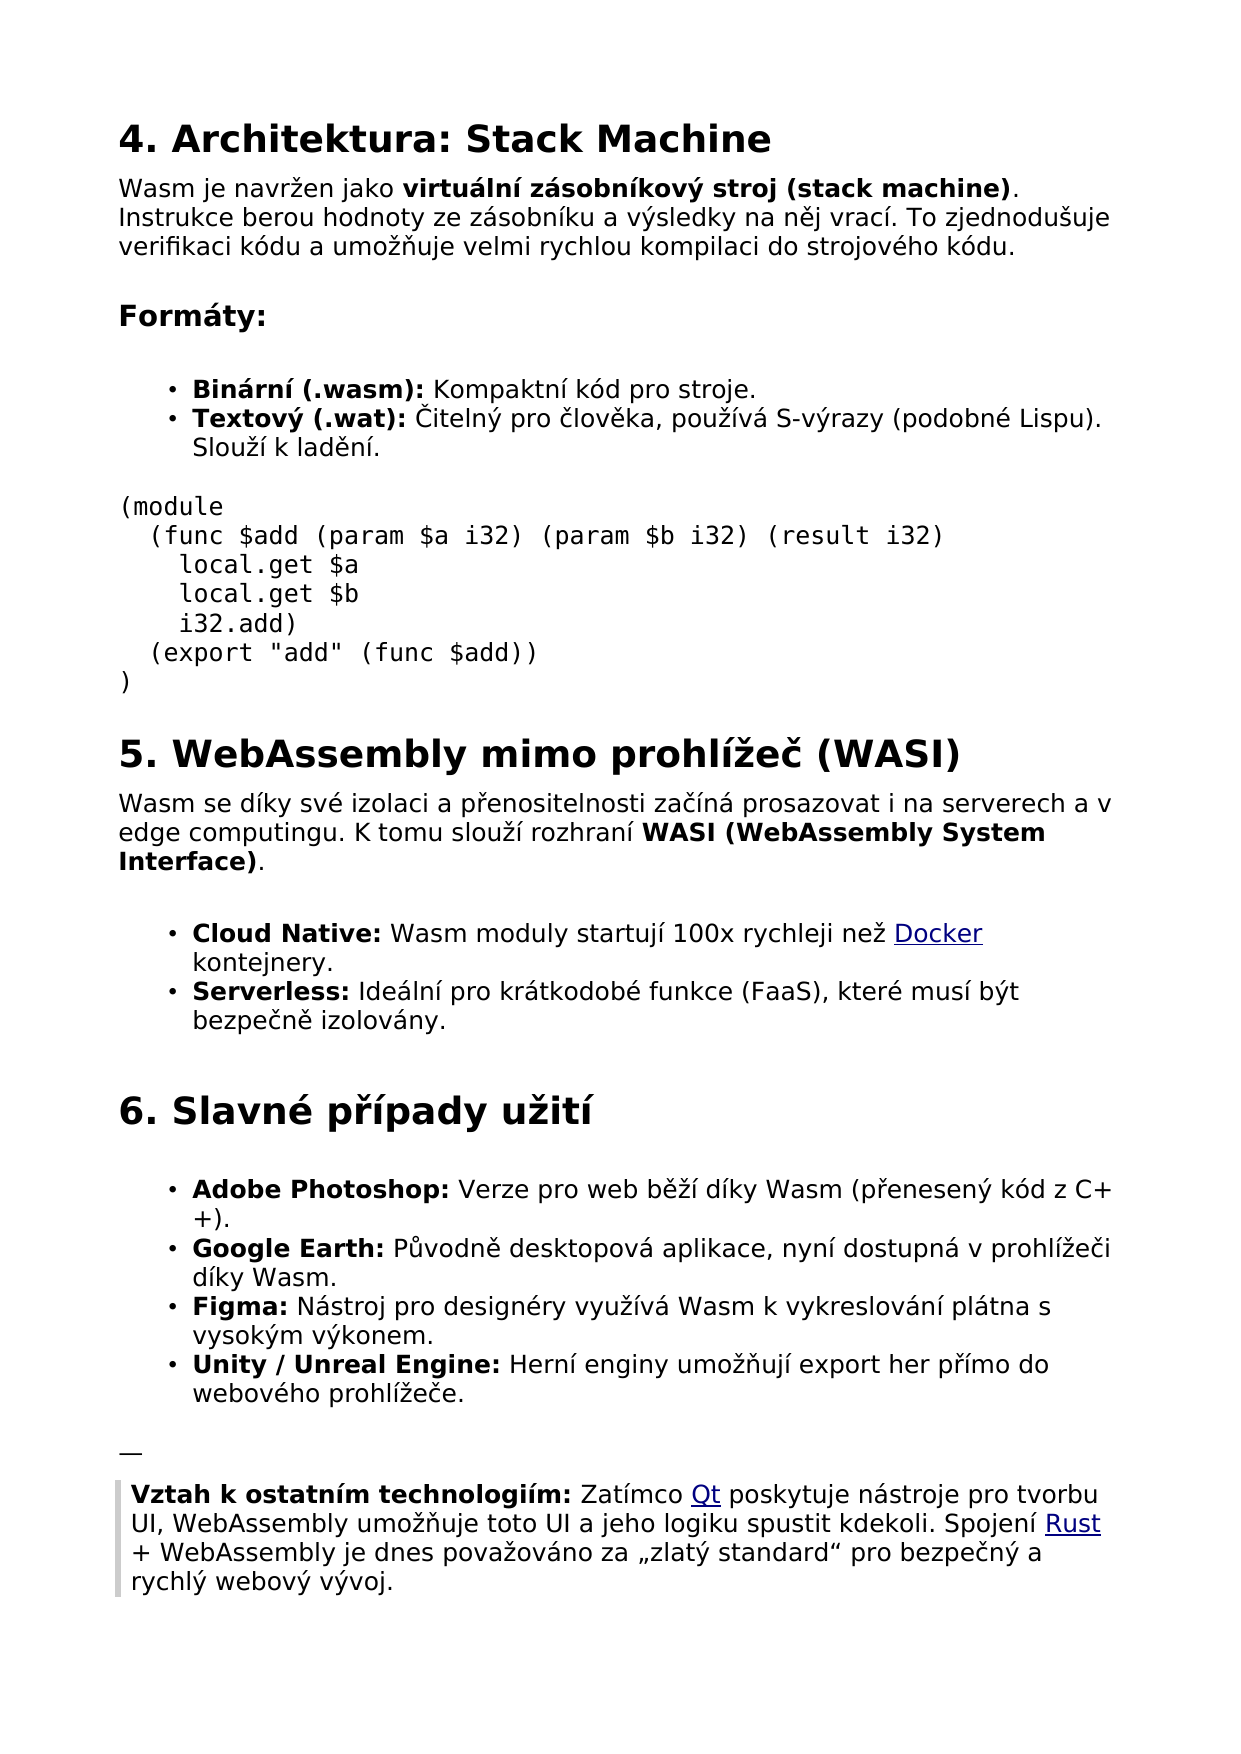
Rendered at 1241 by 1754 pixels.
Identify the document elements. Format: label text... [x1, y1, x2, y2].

subtitle 6. Slavné případy užití [118, 1090, 1122, 1133]
list Binární (.wasm): Kompaktní kód pro stroje. [177, 375, 1122, 404]
list Textový (.wat): Čitelný pro člověka, používá S-výrazy (podobné Lispu). Slouží k ladění. [177, 404, 1122, 463]
text — [118, 1438, 1122, 1467]
subtitle 5. WebAssembly mimo prohlížeč (WASI) [118, 733, 1122, 777]
subtitle Formáty: [118, 299, 1122, 333]
subtitle 4. Architektura: Stack Machine [118, 118, 1122, 162]
list Serverless: Ideální pro krátkodobé funkce (FaaS), které musí být bezpečně izolovány. [177, 977, 1122, 1035]
list Adobe Photoshop: Verze pro web běží díky Wasm (přenesený kód z C++). [177, 1176, 1122, 1234]
table_header Vztah k ostatním technologiím: Zatímco Qt poskytuje nástroje pro tvorbu UI, WebAssembly umožňuje toto UI a jeho logiku spustit kdekoli. Spojení Rust + WebAssembly je dnes považováno za „zlatý standard“ pro bezpečný a rychlý webový vývoj. [121, 1480, 1122, 1597]
text Wasm se díky své izolaci a přenositelnosti začíná prosazovat i na serverech a v edge computingu. K tomu slouží rozhraní WASI (WebAssembly System Interface). [118, 789, 1122, 877]
list Google Earth: Původně desktopová aplikace, nyní dostupná v prohlížeči díky Wasm. [177, 1234, 1122, 1292]
text Wasm je navržen jako virtuální zásobníkový stroj (stack machine). Instrukce berou hodnoty ze zásobníku a výsledky na něj vrací. To zjednodušuje verifikaci kódu a umožňuje velmi rychlou kompilaci do strojového kódu. [118, 174, 1122, 262]
list Figma: Nástroj pro designéry využívá Wasm k vykreslování plátna s vysokým výkonem. [177, 1292, 1122, 1351]
list Unity / Unreal Engine: Herní enginy umožňují export her přímo do webového prohlížeče. [177, 1351, 1122, 1409]
list Cloud Native: Wasm moduly startují 100x rychleji než Docker kontejnery. [177, 919, 1122, 977]
text (module (func $add (param $a i32) (param $b i32) (result i32) local.get $a local.get $b i32.add) (export "add" (func $add)) ) [118, 492, 1122, 696]
